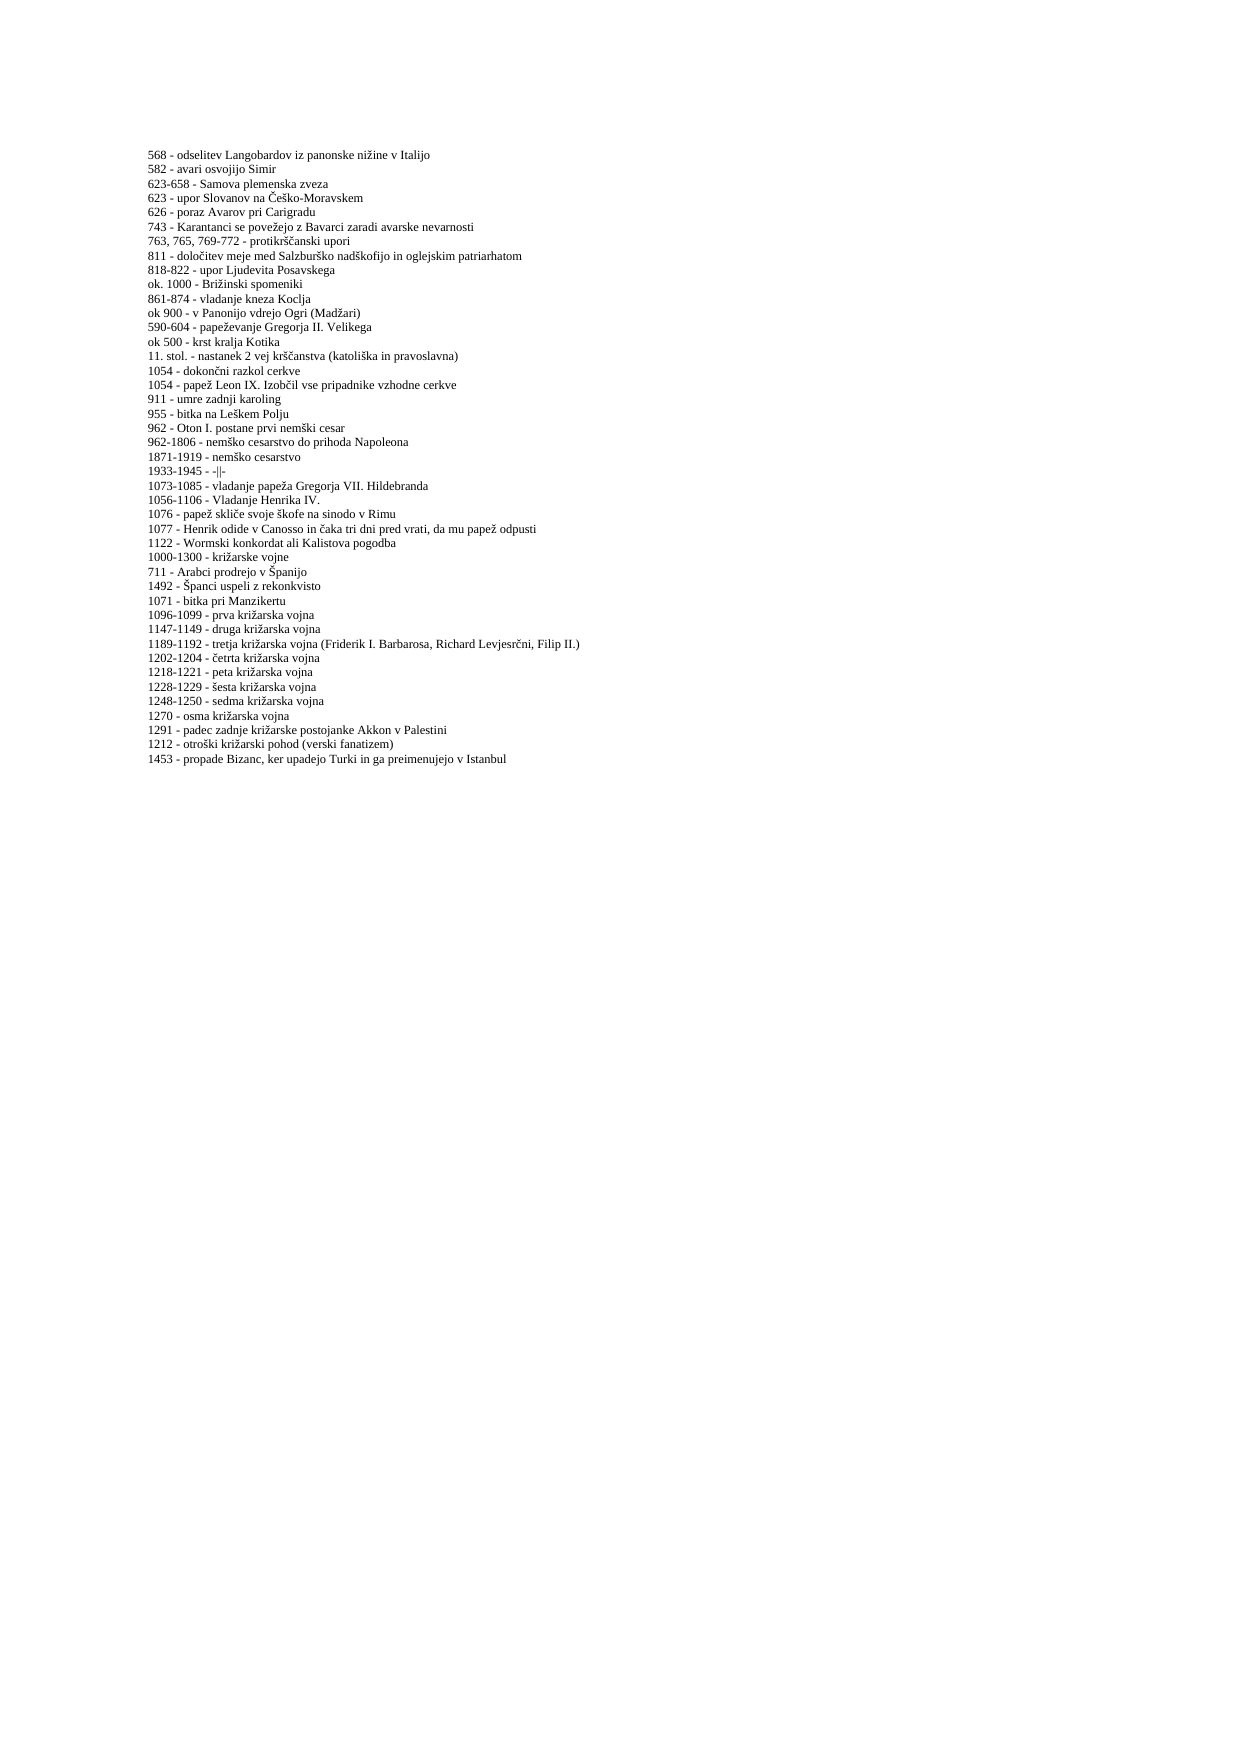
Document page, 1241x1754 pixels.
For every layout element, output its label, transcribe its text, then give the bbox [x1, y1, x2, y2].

text 962-1806 - nemško cesarstvo do prihoda Napoleona [148, 435, 1093, 449]
text 1077 - Henrik odide v Canosso in čaka tri dni pred vrati, da mu papež odpusti [148, 521, 1093, 536]
text 1096-1099 - prva križarska vojna [148, 608, 1093, 622]
text 590-604 - papeževanje Gregorja II. Velikega [148, 320, 1093, 334]
text 1076 - papež skliče svoje škofe na sinodo v Rimu [148, 507, 1093, 521]
text 1054 - dokončni razkol cerkve [148, 363, 1093, 378]
text 711 - Arabci prodrejo v Španijo [148, 564, 1093, 579]
text ok 900 - v Panonijo vdrejo Ogri (Madžari) [148, 306, 1093, 320]
text 1147-1149 - druga križarska vojna [148, 622, 1093, 636]
text 1270 - osma križarska vojna [148, 708, 1093, 723]
text 1218-1221 - peta križarska vojna [148, 665, 1093, 679]
text 1933-1945 - -||- [148, 464, 1093, 478]
text 1248-1250 - sedma križarska vojna [148, 694, 1093, 708]
text 743 - Karantanci se povežejo z Bavarci zaradi avarske nevarnosti [148, 219, 1093, 234]
text 623 - upor Slovanov na Češko-Moravskem [148, 191, 1093, 205]
text ok 500 - krst kralja Kotika [148, 334, 1093, 349]
text 1000-1300 - križarske vojne [148, 550, 1093, 564]
text 1056-1106 - Vladanje Henrika IV. [148, 493, 1093, 507]
text 818-822 - upor Ljudevita Posavskega [148, 263, 1093, 277]
text 911 - umre zadnji karoling [148, 392, 1093, 406]
text 1189-1192 - tretja križarska vojna (Friderik I. Barbarosa, Richard Levjesrčni, Filip II.) [148, 636, 1093, 651]
text 1073-1085 - vladanje papeža Gregorja VII. Hildebranda [148, 478, 1093, 493]
text 955 - bitka na Leškem Polju [148, 406, 1093, 421]
text 1291 - padec zadnje križarske postojanke Akkon v Palestini [148, 723, 1093, 737]
text 1453 - propade Bizanc, ker upadejo Turki in ga preimenujejo v Istanbul [148, 751, 1093, 766]
text 1228-1229 - šesta križarska vojna [148, 679, 1093, 694]
text 568 - odselitev Langobardov iz panonske nižine v Italijo [148, 148, 1093, 162]
text 1212 - otroški križarski pohod (verski fanatizem) [148, 737, 1093, 751]
text 1122 - Wormski konkordat ali Kalistova pogodba [148, 536, 1093, 550]
text 1054 - papež Leon IX. Izobčil vse pripadnike vzhodne cerkve [148, 378, 1093, 392]
text 623-658 - Samova plemenska zveza [148, 176, 1093, 191]
text ok. 1000 - Brižinski spomeniki [148, 277, 1093, 291]
text 582 - avari osvojijo Simir [148, 162, 1093, 176]
text 1202-1204 - četrta križarska vojna [148, 651, 1093, 665]
text 11. stol. - nastanek 2 vej krščanstva (katoliška in pravoslavna) [148, 349, 1093, 363]
text 1071 - bitka pri Manzikertu [148, 593, 1093, 608]
text 763, 765, 769-772 - protikrščanski upori [148, 234, 1093, 248]
text 962 - Oton I. postane prvi nemški cesar [148, 421, 1093, 435]
text 811 - določitev meje med Salzburško nadškofijo in oglejskim patriarhatom [148, 248, 1093, 263]
text 1492 - Španci uspeli z rekonkvisto [148, 579, 1093, 593]
text 861-874 - vladanje kneza Koclja [148, 291, 1093, 306]
text 626 - poraz Avarov pri Carigradu [148, 205, 1093, 219]
text 1871-1919 - nemško cesarstvo [148, 449, 1093, 464]
